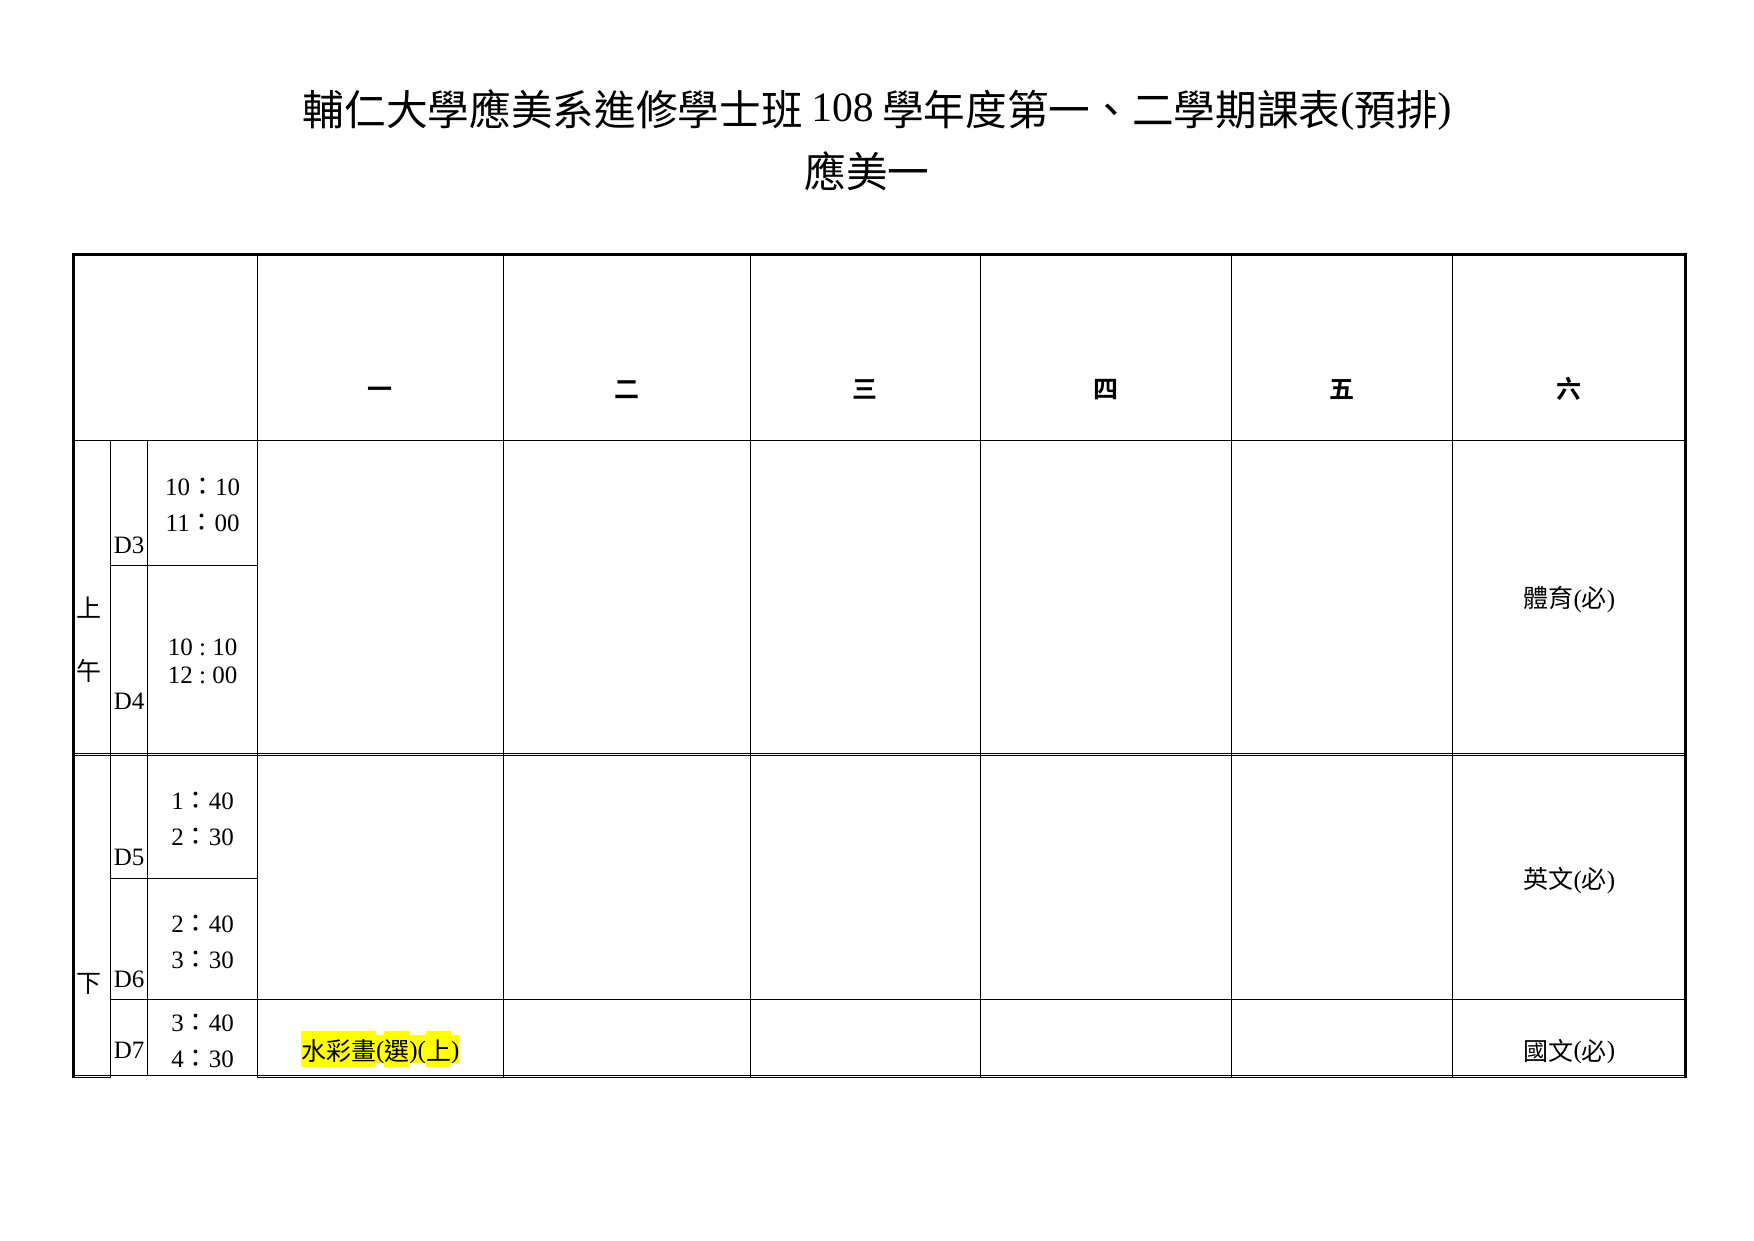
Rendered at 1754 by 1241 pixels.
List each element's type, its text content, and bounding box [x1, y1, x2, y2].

table_cell D3 [111, 441, 147, 565]
table_cell 10：10 11：00 [148, 441, 257, 565]
table_cell 體育(必) [1453, 441, 1684, 752]
table_cell [504, 1000, 750, 1075]
table_cell 2：40 3：30 [148, 879, 257, 999]
table_cell D7 [111, 1000, 147, 1075]
table_cell [751, 1000, 980, 1075]
table_cell [981, 1000, 1231, 1075]
table_cell 3：40 4：30 [148, 1000, 257, 1075]
table_cell [981, 441, 1231, 752]
table_cell 國文(必) [1453, 1000, 1684, 1075]
table_header [75, 256, 257, 440]
table_cell [504, 756, 750, 999]
table_cell 水彩畫(選)(上) [258, 1000, 503, 1075]
table_cell 1：40 2：30 [148, 756, 257, 877]
table_cell [258, 756, 503, 999]
table_cell [981, 756, 1231, 999]
table_header 一 [258, 256, 503, 440]
table_header 四 [981, 256, 1231, 440]
text 輔仁大學應美系進修學士班108學年度第一、二學期課表(預排) [150, 65, 1604, 127]
table_cell D6 [111, 879, 147, 999]
text 應美一 [150, 127, 1604, 190]
table_header 三 [751, 256, 980, 440]
table_header 五 [1232, 256, 1452, 440]
table_header 二 [504, 256, 750, 440]
table_cell [258, 441, 503, 752]
table_cell D5 [111, 756, 147, 877]
table_cell [751, 756, 980, 999]
table_cell 英文(必) [1453, 756, 1684, 999]
table_cell [504, 441, 750, 752]
table_cell [751, 441, 980, 752]
table_cell 上 午 [75, 441, 110, 752]
table_cell [1232, 441, 1452, 752]
table_cell [1232, 756, 1452, 999]
table_cell D4 [111, 566, 147, 752]
table_cell [1232, 1000, 1452, 1075]
table_header 六 [1453, 256, 1684, 440]
table_cell 10 : 10 12 : 00 [148, 566, 257, 752]
table_cell 下 [75, 756, 110, 1075]
